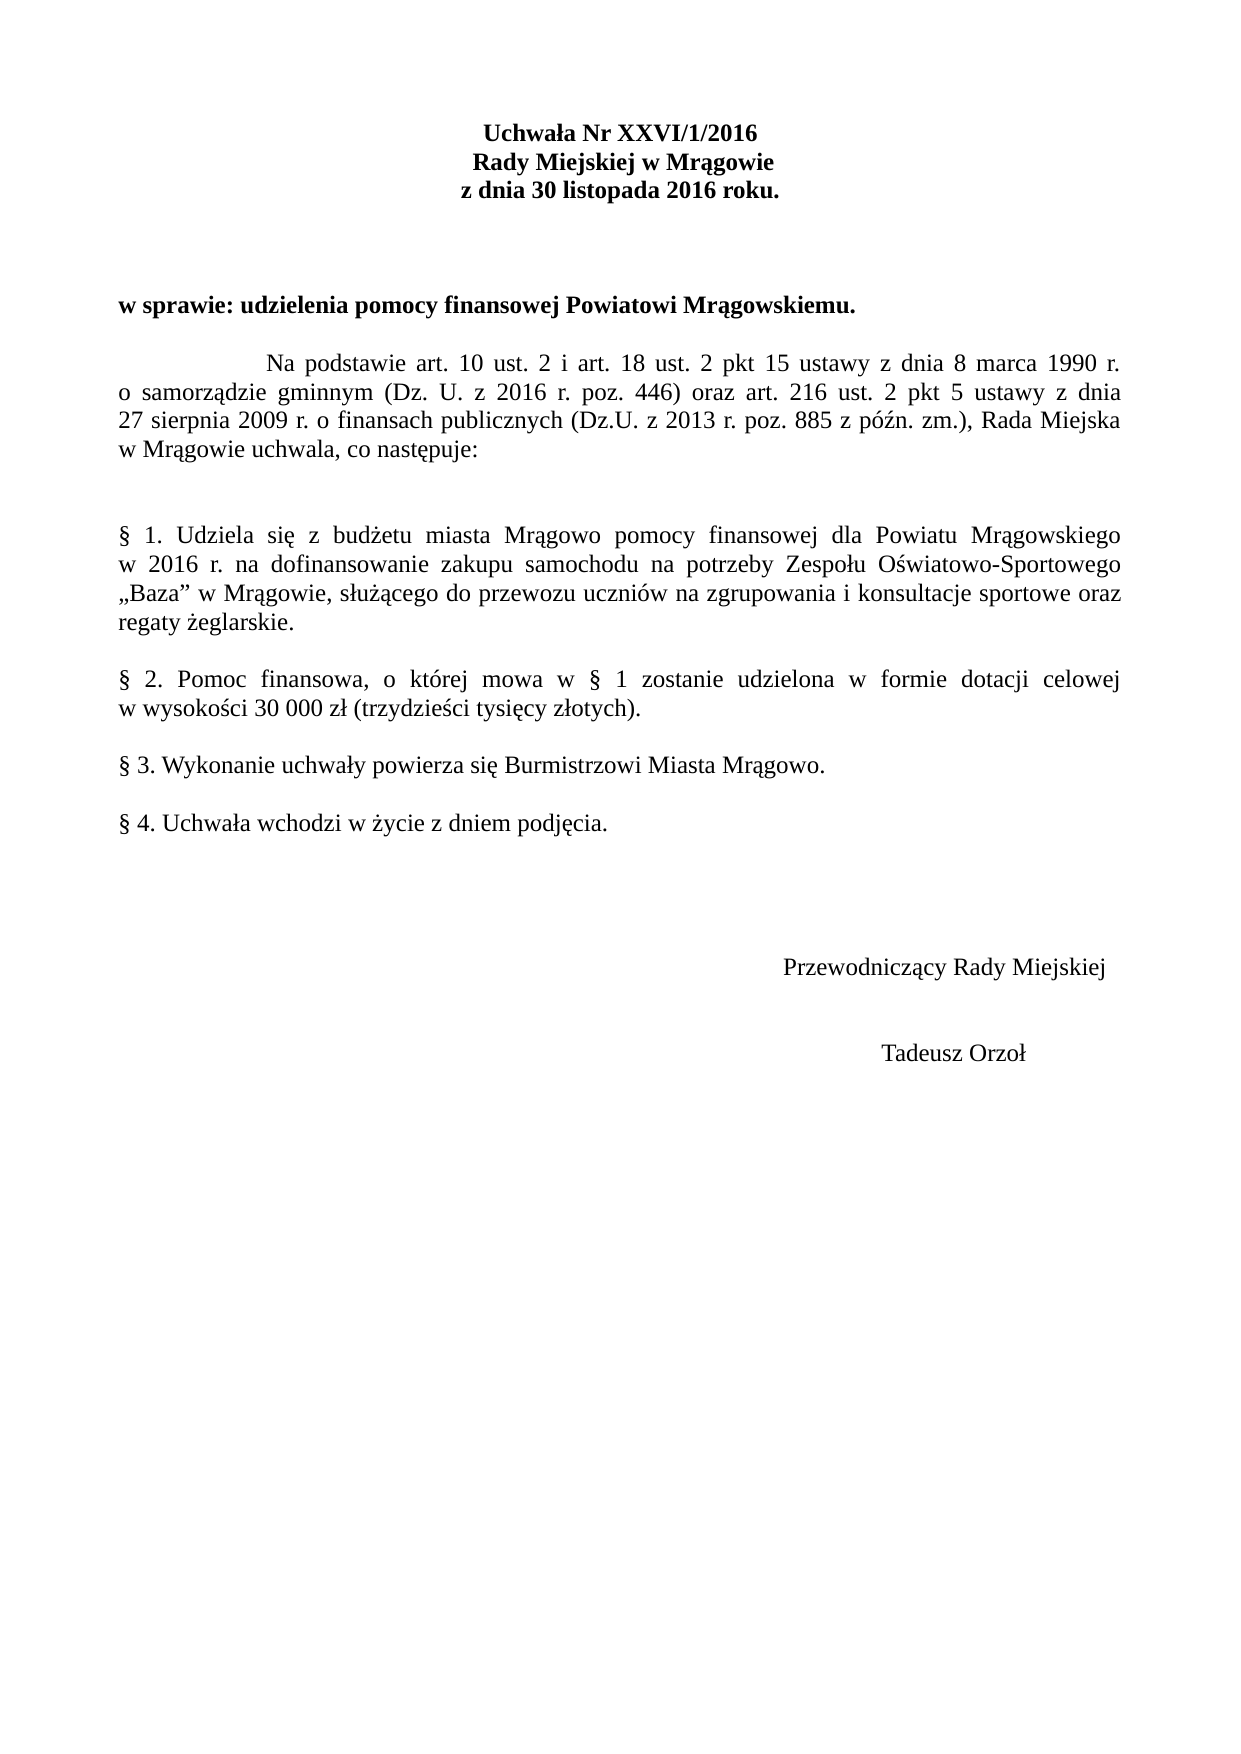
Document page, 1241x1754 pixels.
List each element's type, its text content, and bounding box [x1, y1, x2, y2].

text z dnia 30 listopada 2016 roku. [118, 176, 1122, 204]
text § 1. Udziela się z budżetu miasta Mrągowo pomocy finansowej dla Powiatu Mrągowskiego w 2016 r. na dofinansowanie zakupu samochodu na potrzeby Zespołu Oświatowo-Sportowego „Baza” w Mrągowie, służącego do przewozu uczniów na zgrupowania i konsultacje sportowe oraz regaty żeglarskie. [118, 521, 1122, 636]
text Przewodniczący Rady Miejskiej [118, 952, 1122, 1009]
text § 3. Wykonanie uchwały powierza się Burmistrzowi Miasta Mrągowo. [118, 751, 1122, 779]
text § 4. Uchwała wchodzi w życie z dniem podjęcia. [118, 808, 1122, 837]
text Tadeusz Orzoł [118, 1038, 1122, 1067]
text § 2. Pomoc finansowa, o której mowa w § 1 zostanie udzielona w formie dotacji celowej w wysokości 30 000 zł (trzydzieści tysięcy złotych). [118, 664, 1122, 722]
text Uchwała Nr XXVI/1/2016 [118, 118, 1122, 147]
text Na podstawie art. 10 ust. 2 i art. 18 ust. 2 pkt 15 ustawy z dnia 8 marca 1990 r. o samorządzie gminnym (Dz. U. z 2016 r. poz. 446) oraz art. 216 ust. 2 pkt 5 ustawy z dnia 27 sierpnia 2009 r. o finansach publicznych (Dz.U. z 2013 r. poz. 885 z późn. zm.), Rada Miejska w Mrągowie uchwala, co następuje: [118, 348, 1122, 463]
text w sprawie: udzielenia pomocy finansowej Powiatowi Mrągowskiemu. [118, 291, 1122, 319]
text Rady Miejskiej w Mrągowie [118, 147, 1122, 176]
